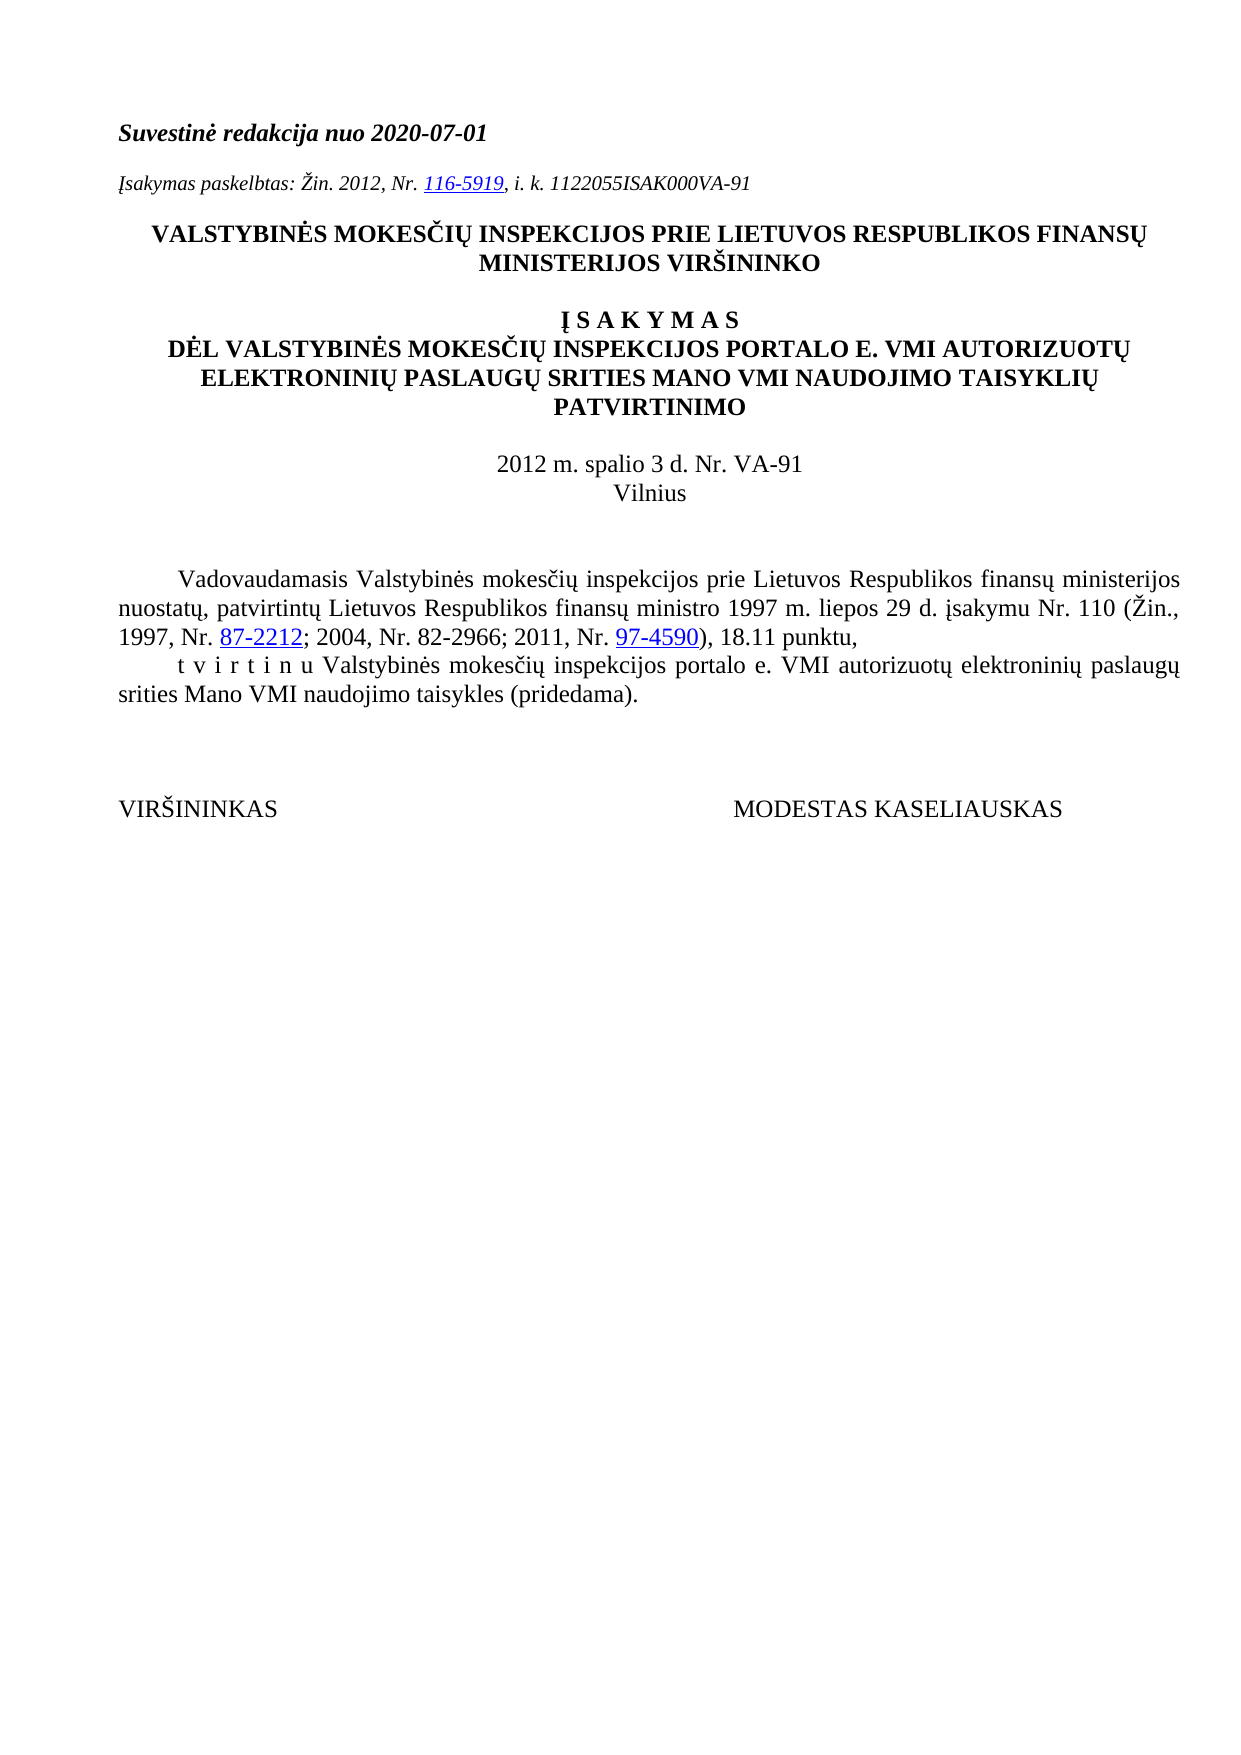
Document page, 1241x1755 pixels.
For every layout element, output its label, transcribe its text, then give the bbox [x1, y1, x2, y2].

text Įsakymas paskelbtas: Žin. 2012, Nr. 116-5919, i. k. 1122055ISAK000VA-91 [118, 171, 1181, 195]
text Į S A K Y M A S [118, 305, 1181, 334]
text Vilnius [118, 478, 1181, 507]
text 2012 m. spalio 3 d. Nr. VA-91 [118, 449, 1181, 478]
text Suvestinė redakcija nuo 2020-07-01 [118, 118, 1181, 147]
text DĖL VALSTYBINĖS MOKESČIŲ INSPEKCIJOS PORTALO e. VMI AUTORIZUOTŲ ELEKTRONINIŲ PASLAUGŲ SRITIES MANO VMI NAUDOJIMO TAISYKLIŲ PATVIRTINIMO [118, 334, 1181, 420]
text t v i r t i n u Valstybinės mokesčių inspekcijos portalo e. VMI autorizuotų elektroninių paslaugų srities Mano VMI naudojimo taisykles (pridedama). [118, 650, 1181, 708]
text VALSTYBINĖS MOKESČIŲ INSPEKCIJOS PRIE LIETUVOS RESPUBLIKOS FINANSŲ MINISTERIJOS VIRŠININKO [118, 219, 1181, 277]
text Vadovaudamasis Valstybinės mokesčių inspekcijos prie Lietuvos Respublikos finansų ministerijos nuostatų, patvirtintų Lietuvos Respublikos finansų ministro 1997 m. liepos 29 d. įsakymu Nr. 110 (Žin., 1997, Nr. 87-2212; 2004, Nr. 82-2966; 2011, Nr. 97-4590), 18.11 punktu, [118, 564, 1181, 650]
text Viršininkas Modestas Kaseliauskas [118, 794, 1181, 823]
